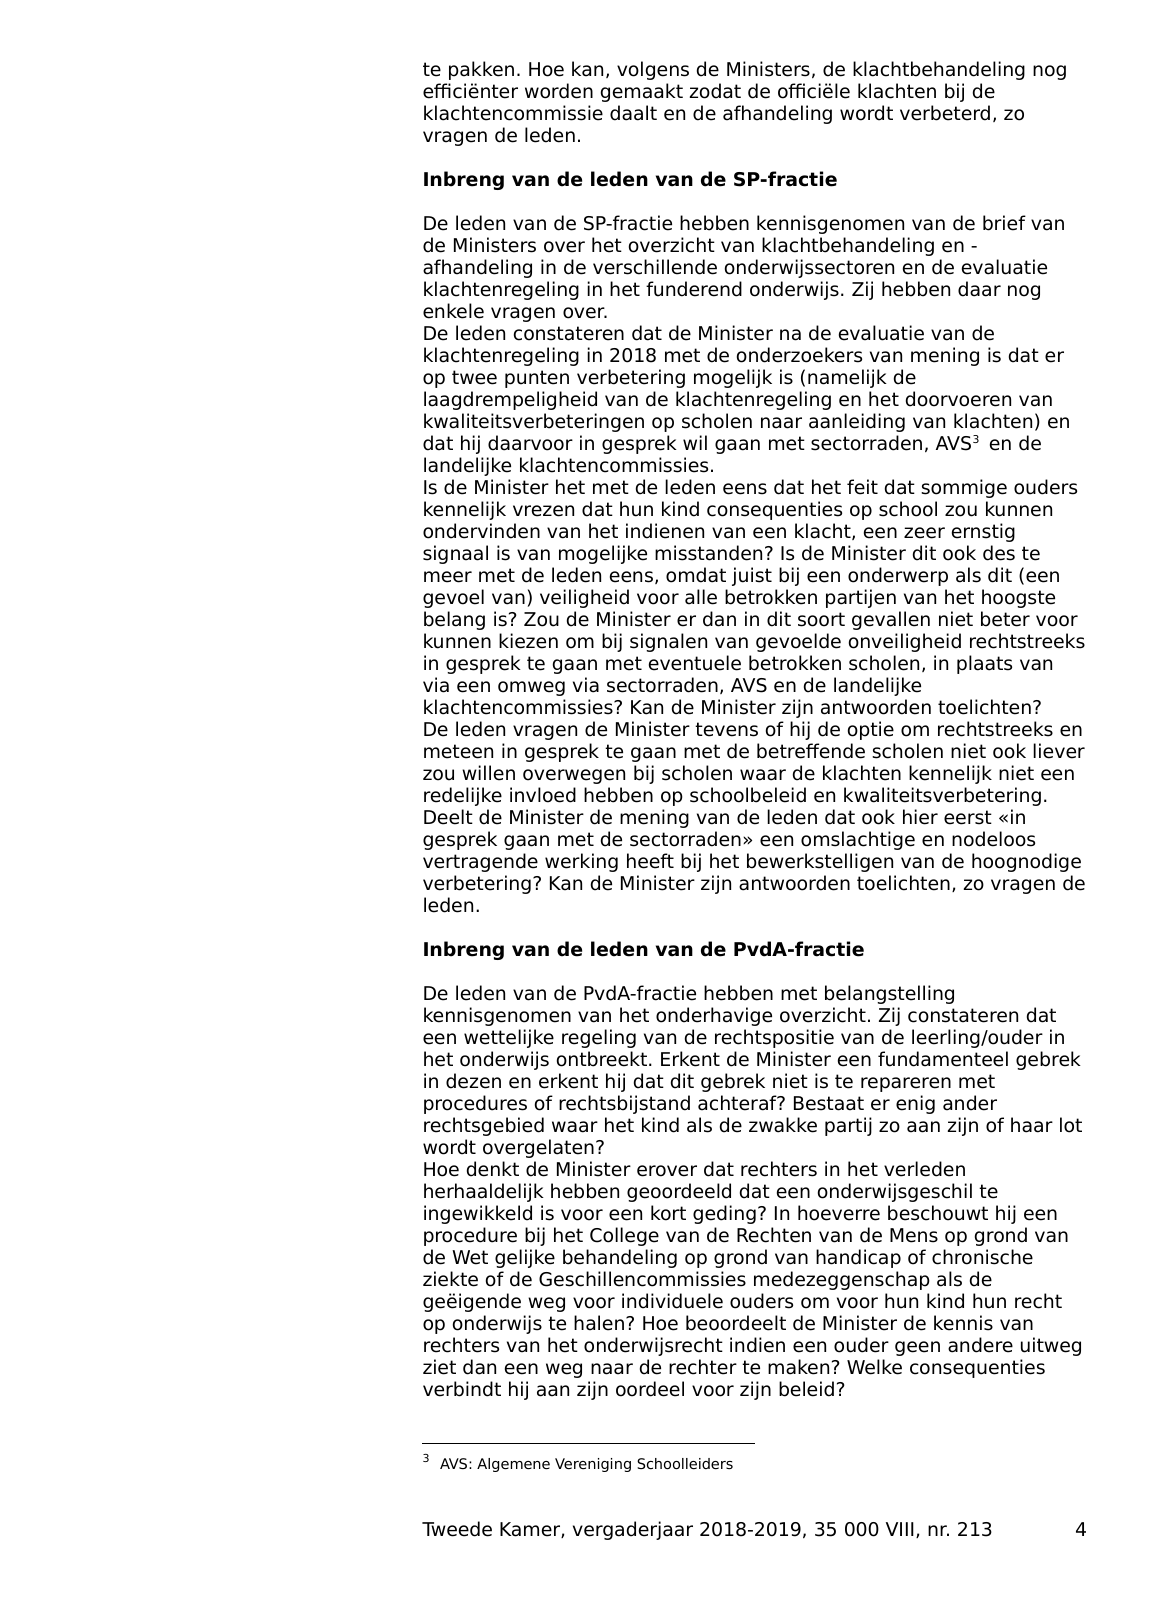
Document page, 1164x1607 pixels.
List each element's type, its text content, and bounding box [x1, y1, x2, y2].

text De leden constateren dat de Minister na de evaluatie van de klachtenregeling in 2018 met de onderzoekers van mening is dat er op twee punten verbetering mogelijk is (namelijk de laagdrempeligheid van de klachtenregeling en het doorvoeren van kwaliteitsverbeteringen op scholen naar aanleiding van klachten) en dat hij daarvoor in gesprek wil gaan met sectorraden, AVS en de landelijke klachtencommissies. [422, 323, 1087, 477]
text Is de Minister het met de leden eens dat het feit dat sommige ouders kennelijk vrezen dat hun kind consequenties op school zou kunnen ondervinden van het indienen van een klacht, een zeer ernstig signaal is van mogelijke misstanden? Is de Minister dit ook des te meer met de leden eens, omdat juist bij een onderwerp als dit (een gevoel van) veiligheid voor alle betrokken partijen van het hoogste belang is? Zou de Minister er dan in dit soort gevallen niet beter voor kunnen kiezen om bij signalen van gevoelde onveiligheid rechtstreeks in gesprek te gaan met eventuele betrokken scholen, in plaats van via een omweg via sectorraden, AVS en de landelijke klachtencommissies? Kan de Minister zijn antwoorden toelichten? [422, 477, 1087, 719]
text De leden van de PvdA-fractie hebben met belangstelling kennisgenomen van het onderhavige overzicht. Zij constateren dat een wettelijke regeling van de rechtspositie van de leerling/ouder in het onderwijs ontbreekt. Erkent de Minister een fundamenteel gebrek in dezen en erkent hij dat dit gebrek niet is te repareren met procedures of rechtsbijstand achteraf? Bestaat er enig ander rechtsgebied waar het kind als de zwakke partij zo aan zijn of haar lot wordt overgelaten? [422, 983, 1087, 1159]
text De leden vragen de Minister tevens of hij de optie om rechtstreeks en meteen in gesprek te gaan met de betreffende scholen niet ook liever zou willen overwegen bij scholen waar de klachten kennelijk niet een redelijke invloed hebben op schoolbeleid en kwaliteitsverbetering. Deelt de Minister de mening van de leden dat ook hier eerst «in gesprek gaan met de sectorraden» een omslachtige en nodeloos vertragende werking heeft bij het bewerkstelligen van de hoognodige verbetering? Kan de Minister zijn antwoorden toelichten, zo vragen de leden. [422, 719, 1087, 917]
text te pakken. Hoe kan, volgens de Ministers, de klachtbehandeling nog efficiënter worden gemaakt zodat de officiële klachten bij de klachtencommissie daalt en de afhandeling wordt verbeterd, zo vragen de leden. [422, 59, 1087, 147]
text Hoe denkt de Minister erover dat rechters in het verleden herhaaldelijk hebben geoordeeld dat een onderwijsgeschil te ingewikkeld is voor een kort geding? In hoeverre beschouwt hij een procedure bij het College van de Rechten van de Mens op grond van de Wet gelijke behandeling op grond van handicap of chronische ziekte of de Geschillencommissies medezeggenschap als de geëigende weg voor individuele ouders om voor hun kind hun recht op onderwijs te halen? Hoe beoordeelt de Minister de kennis van rechters van het onderwijsrecht indien een ouder geen andere uitweg ziet dan een weg naar de rechter te maken? Welke consequenties verbindt hij aan zijn oordeel voor zijn beleid? [422, 1159, 1087, 1401]
text De leden van de SP-fractie hebben kennisgenomen van de brief van de Ministers over het overzicht van klachtbehandeling en -afhandeling in de verschillende onderwijssectoren en de evaluatie klachtenregeling in het funderend onderwijs. Zij hebben daar nog enkele vragen over. [422, 213, 1087, 323]
subtitle Inbreng van de leden van de SP-fractie [422, 169, 1087, 191]
subtitle Inbreng van de leden van de PvdA-fractie [422, 939, 1087, 961]
text AVS: Algemene Vereniging Schoolleiders [422, 1452, 1087, 1474]
